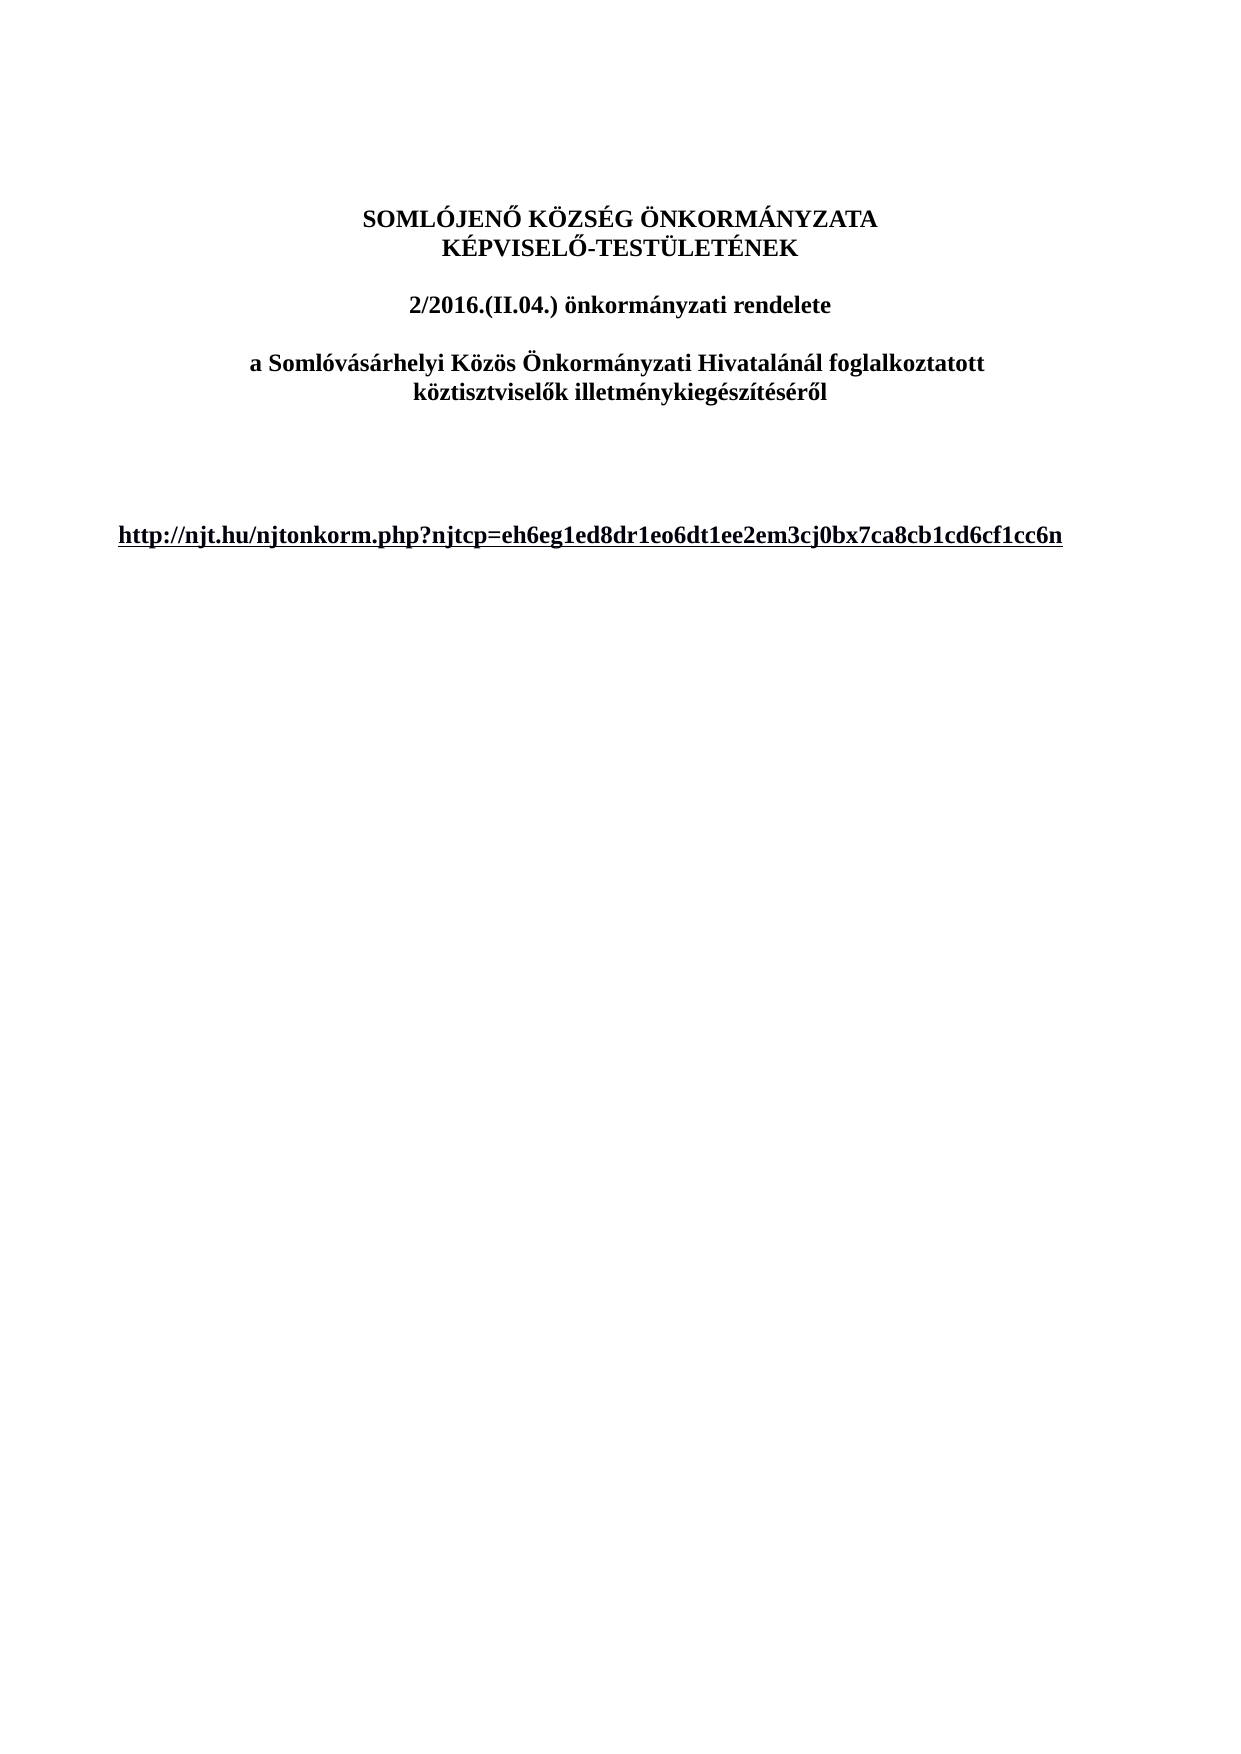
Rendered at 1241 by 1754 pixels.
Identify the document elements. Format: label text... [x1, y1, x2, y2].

text SOMLÓJENŐ KÖZSÉG ÖNKORMÁNYZATA [118, 204, 1122, 233]
text http://njt.hu/njtonkorm.php?njtcp=eh6eg1ed8dr1eo6dt1ee2em3cj0bx7ca8cb1cd6cf1cc6n [118, 521, 1122, 549]
text a Somlóvásárhelyi Közös Önkormányzati Hivatalánál foglalkoztatott [118, 348, 1122, 377]
text KÉPVISELŐ-TESTÜLETÉNEK [118, 233, 1122, 262]
text köztisztviselők illetménykiegészítéséről [118, 377, 1122, 406]
text 2/2016.(II.04.) önkormányzati rendelete [118, 291, 1122, 319]
